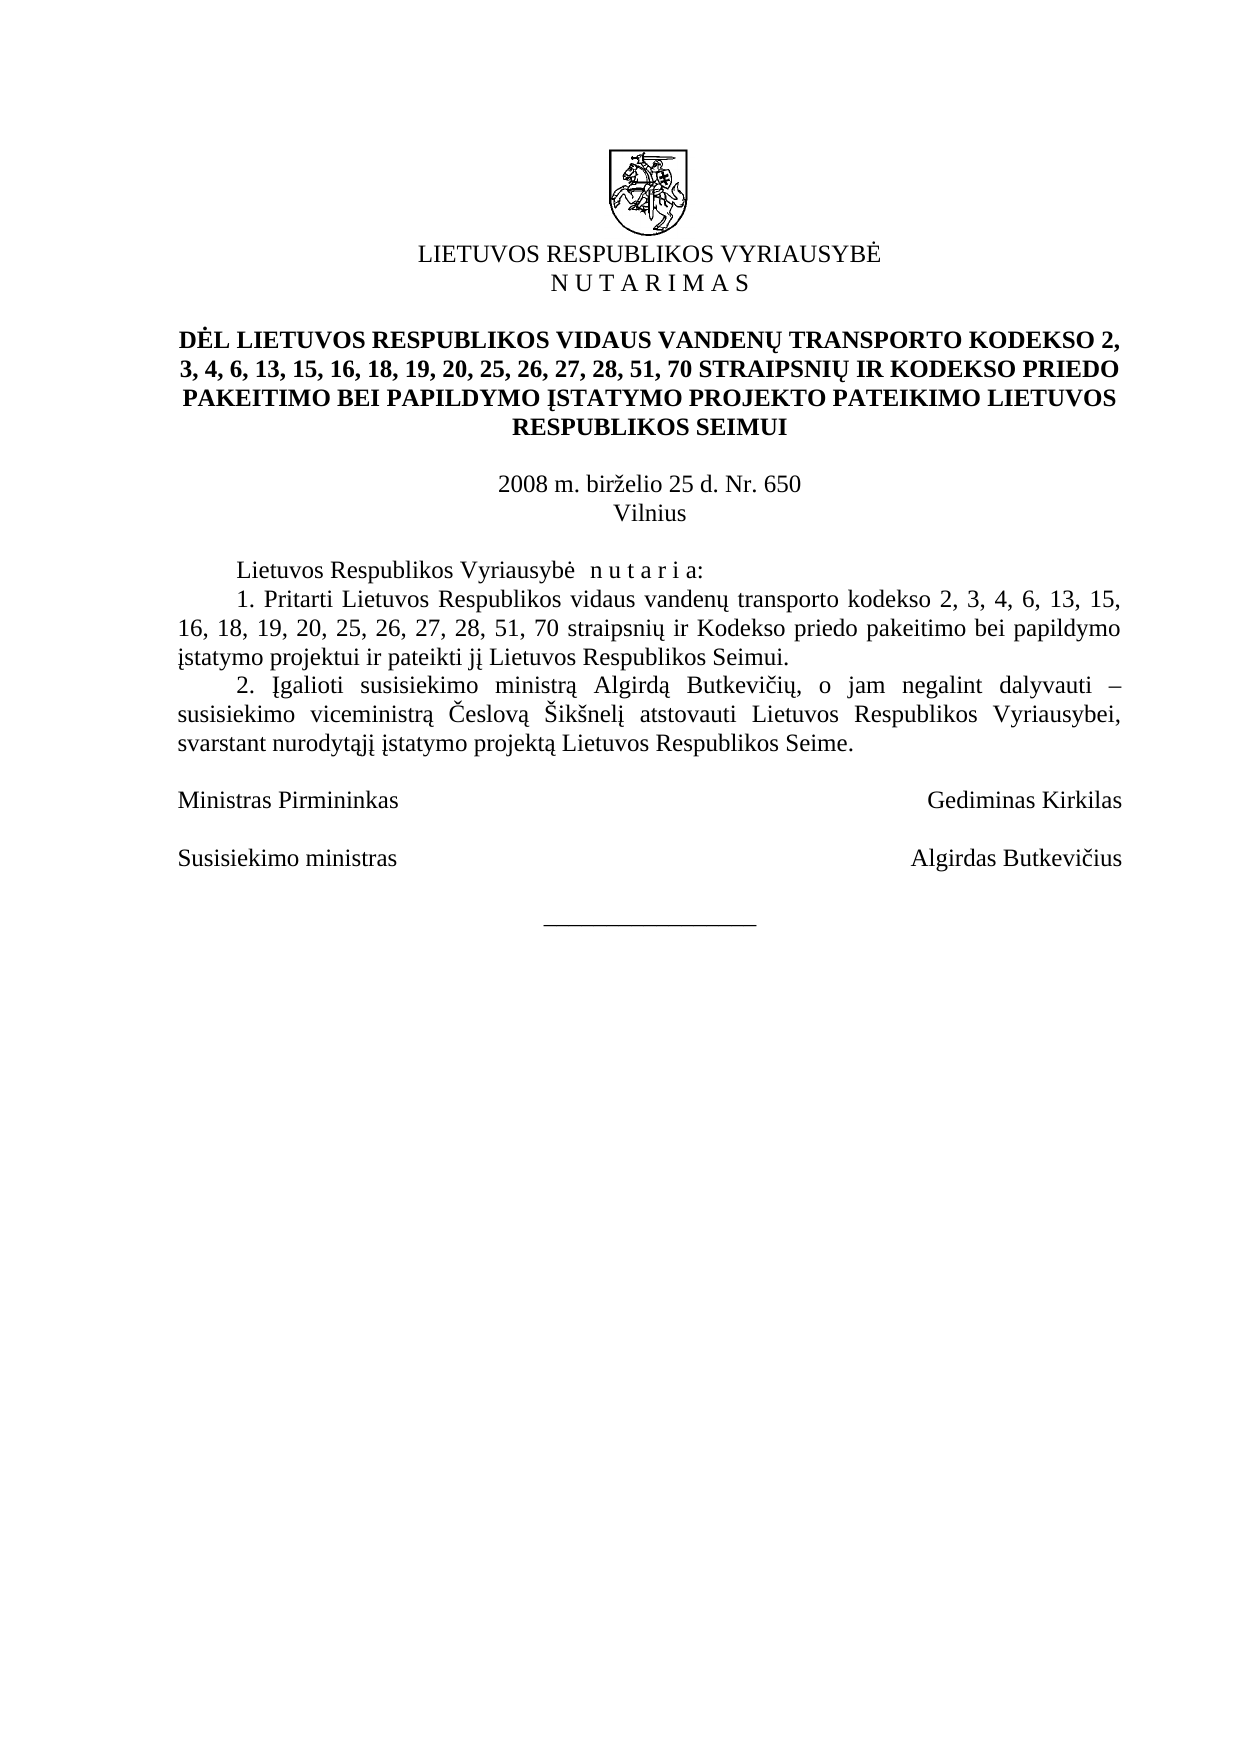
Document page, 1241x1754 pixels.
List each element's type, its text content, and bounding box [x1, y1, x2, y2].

text DĖL LIETUVOS RESPUBLIKOS VIDAUS VANDENŲ TRANSPORTO KODEKSO 2, 3, 4, 6, 13, 15, 16, 18, 19, 20, 25, 26, 27, 28, 51, 70 STRAIPSNIŲ IR KODEKSO PRIEDO PAKEITIMO BEI PAPILDYMO ĮSTATYMO PROJEKTO PATEIKIMO LIETUVOS RESPUBLIKOS SEIMUI [177, 325, 1122, 440]
text 2. Įgalioti susisiekimo ministrą Algirdą Butkevičių, o jam negalint dalyvauti – susisiekimo viceministrą Česlovą Šikšnelį atstovauti Lietuvos Respublikos Vyriausybei, svarstant nurodytąjį įstatymo projektą Lietuvos Respublikos Seime. [177, 670, 1122, 757]
text Lietuvos Respublikos Vyriausybė nutaria: [177, 555, 1122, 584]
text 2008 m. birželio 25 d. Nr. 650 [177, 469, 1122, 498]
text 1. Pritarti Lietuvos Respublikos vidaus vandenų transporto kodekso 2, 3, 4, 6, 13, 15, 16, 18, 19, 20, 25, 26, 27, 28, 51, 70 straipsnių ir Kodekso priedo pakeitimo bei papildymo įstatymo projektui ir pateikti jį Lietuvos Respublikos Seimui. [177, 584, 1122, 670]
text NUTARIMAS [177, 268, 1122, 297]
text Vilnius [177, 498, 1122, 527]
text Ministras Pirmininkas Gediminas Kirkilas [177, 785, 1122, 814]
text Susisiekimo ministras Algirdas Butkevičius [177, 843, 1122, 872]
text _________________ [177, 900, 1122, 929]
text Lietuvos Respublikos Vyriausybė [177, 239, 1122, 268]
